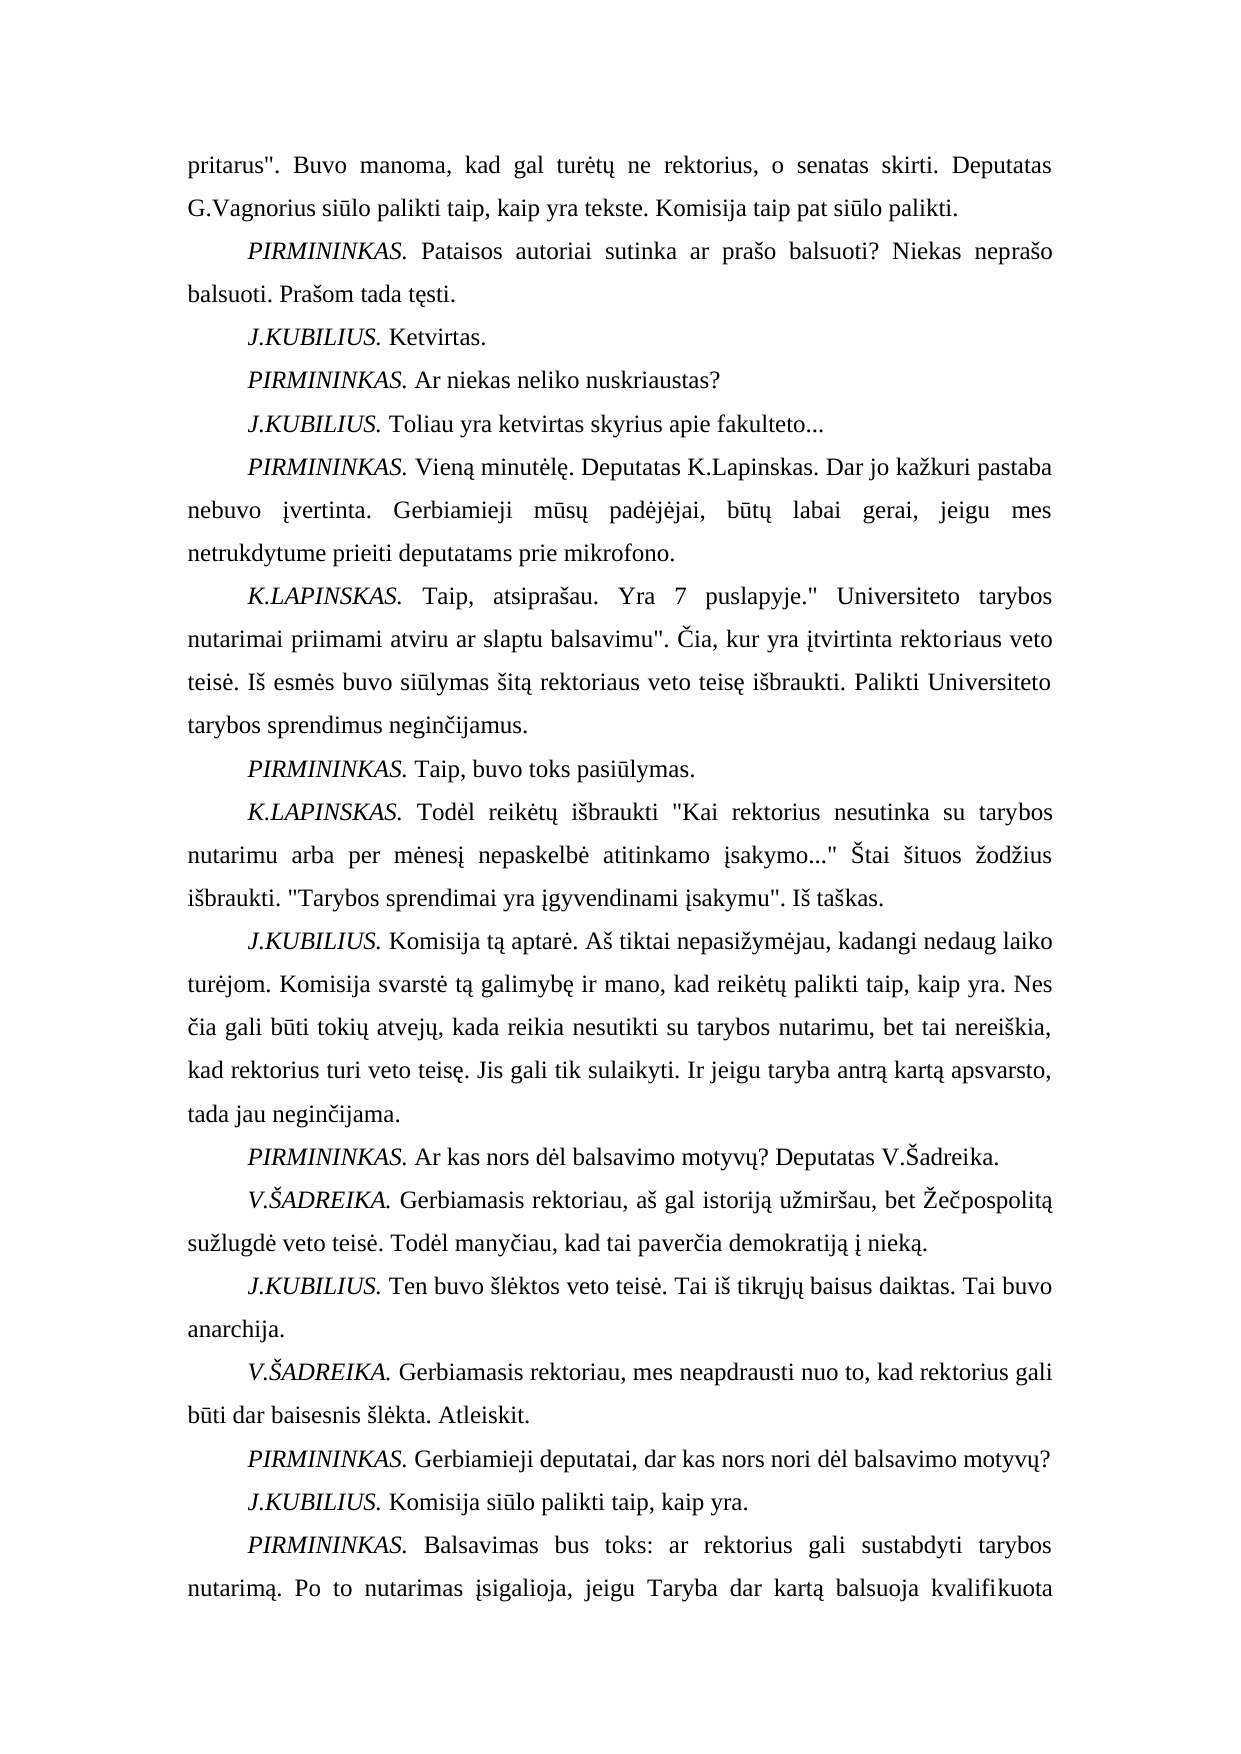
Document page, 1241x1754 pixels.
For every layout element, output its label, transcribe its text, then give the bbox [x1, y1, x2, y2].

text PIRMININKAS. Pataisos autoriai sutinka ar prašo balsuoti? Niekas nep­rašo balsuoti. Prašom tada tęsti. [187, 236, 1053, 308]
text PIRMININKAS. Ar kas nors dėl balsavimo motyvų? Deputatas V.Šadrei­ka. [187, 1142, 1053, 1171]
text J.KUBILIUS. Toliau yra ketvirtas skyrius apie fakulteto... [187, 409, 1053, 437]
text pritarus". Buvo manoma, kad gal turėtų ne rektorius, o senatas skirti. Deputatas G.Vagnorius siūlo palikti taip, kaip yra tekste. Komisija taip pat siūlo palikti. [187, 150, 1053, 222]
text PIRMININKAS. Gerbiamieji deputatai, dar kas nors nori dėl balsavimo motyvų? [187, 1444, 1053, 1472]
text PIRMININKAS. Vieną minutėlę. Deputatas K.Lapinskas. Dar jo kažkuri pastaba nebuvo įvertinta. Gerbiamieji mūsų padėjėjai, būtų labai gerai, jeigu mes netrukdytume prieiti deputatams prie mikrofono. [187, 452, 1053, 567]
text K.LAPINSKAS. Todėl reikėtų išbraukti "Kai rektorius nesutinka su tary­bos nutarimu arba per mėnesį nepaskelbė atitinkamo įsakymo..." Štai šituos žodžius išbraukti. "Tarybos sprendimai yra įgyvendinami įsakymu". Iš taš­kas. [187, 797, 1053, 912]
text V.ŠADREIKA. Gerbiamasis rektoriau, aš gal istoriją užmiršau, bet Žeč­pospolitą sužlugdė veto teisė. Todėl manyčiau, kad tai paverčia demokratiją į nieką. [187, 1185, 1053, 1257]
text K.LAPINSKAS. Taip, atsiprašau. Yra 7 puslapyje." Universiteto tarybos nutarimai priimami atviru ar slaptu balsavimu". Čia, kur yra įtvirtinta rekto­riaus veto teisė. Iš esmės buvo siūlymas šitą rektoriaus veto teisę išbraukti. Palikti Universiteto tarybos sprendimus neginčijamus. [187, 581, 1053, 739]
text PIRMININKAS. Ar niekas neliko nuskriaustas? [187, 366, 1053, 394]
text J.KUBILIUS. Ketvirtas. [187, 322, 1053, 351]
text PIRMININKAS. Taip, buvo toks pasiūlymas. [187, 754, 1053, 782]
text J.KUBILIUS. Komisija siūlo palikti taip, kaip yra. [187, 1487, 1053, 1516]
text J.KUBILIUS. Ten buvo šlėktos veto teisė. Tai iš tikrųjų baisus daiktas. Tai buvo anarchija. [187, 1271, 1053, 1343]
text V.ŠADREIKA. Gerbiamasis rektoriau, mes neapdrausti nuo to, kad rek­torius gali būti dar baisesnis šlėkta. Atleiskit. [187, 1357, 1053, 1429]
text PIRMININKAS. Balsavimas bus toks: ar rektorius gali sustabdyti tarybos nutarimą. Po to nutarimas įsigalioja, jeigu Taryba dar kartą balsuoja kvalifi­kuota [187, 1530, 1053, 1602]
text J.KUBILIUS. Komisija tą aptarė. Aš tiktai nepasižymėjau, kadangi ne­daug laiko turėjom. Komisija svarstė tą galimybę ir mano, kad reikėtų palik­ti taip, kaip yra. Nes čia gali būti tokių atvejų, kada reikia nesutikti su tarybos nutarimu, bet tai nereiškia, kad rektorius turi veto teisę. Jis gali tik sulaikyti. Ir jeigu taryba antrą kartą apsvarsto, tada jau neginčijama. [187, 926, 1053, 1127]
